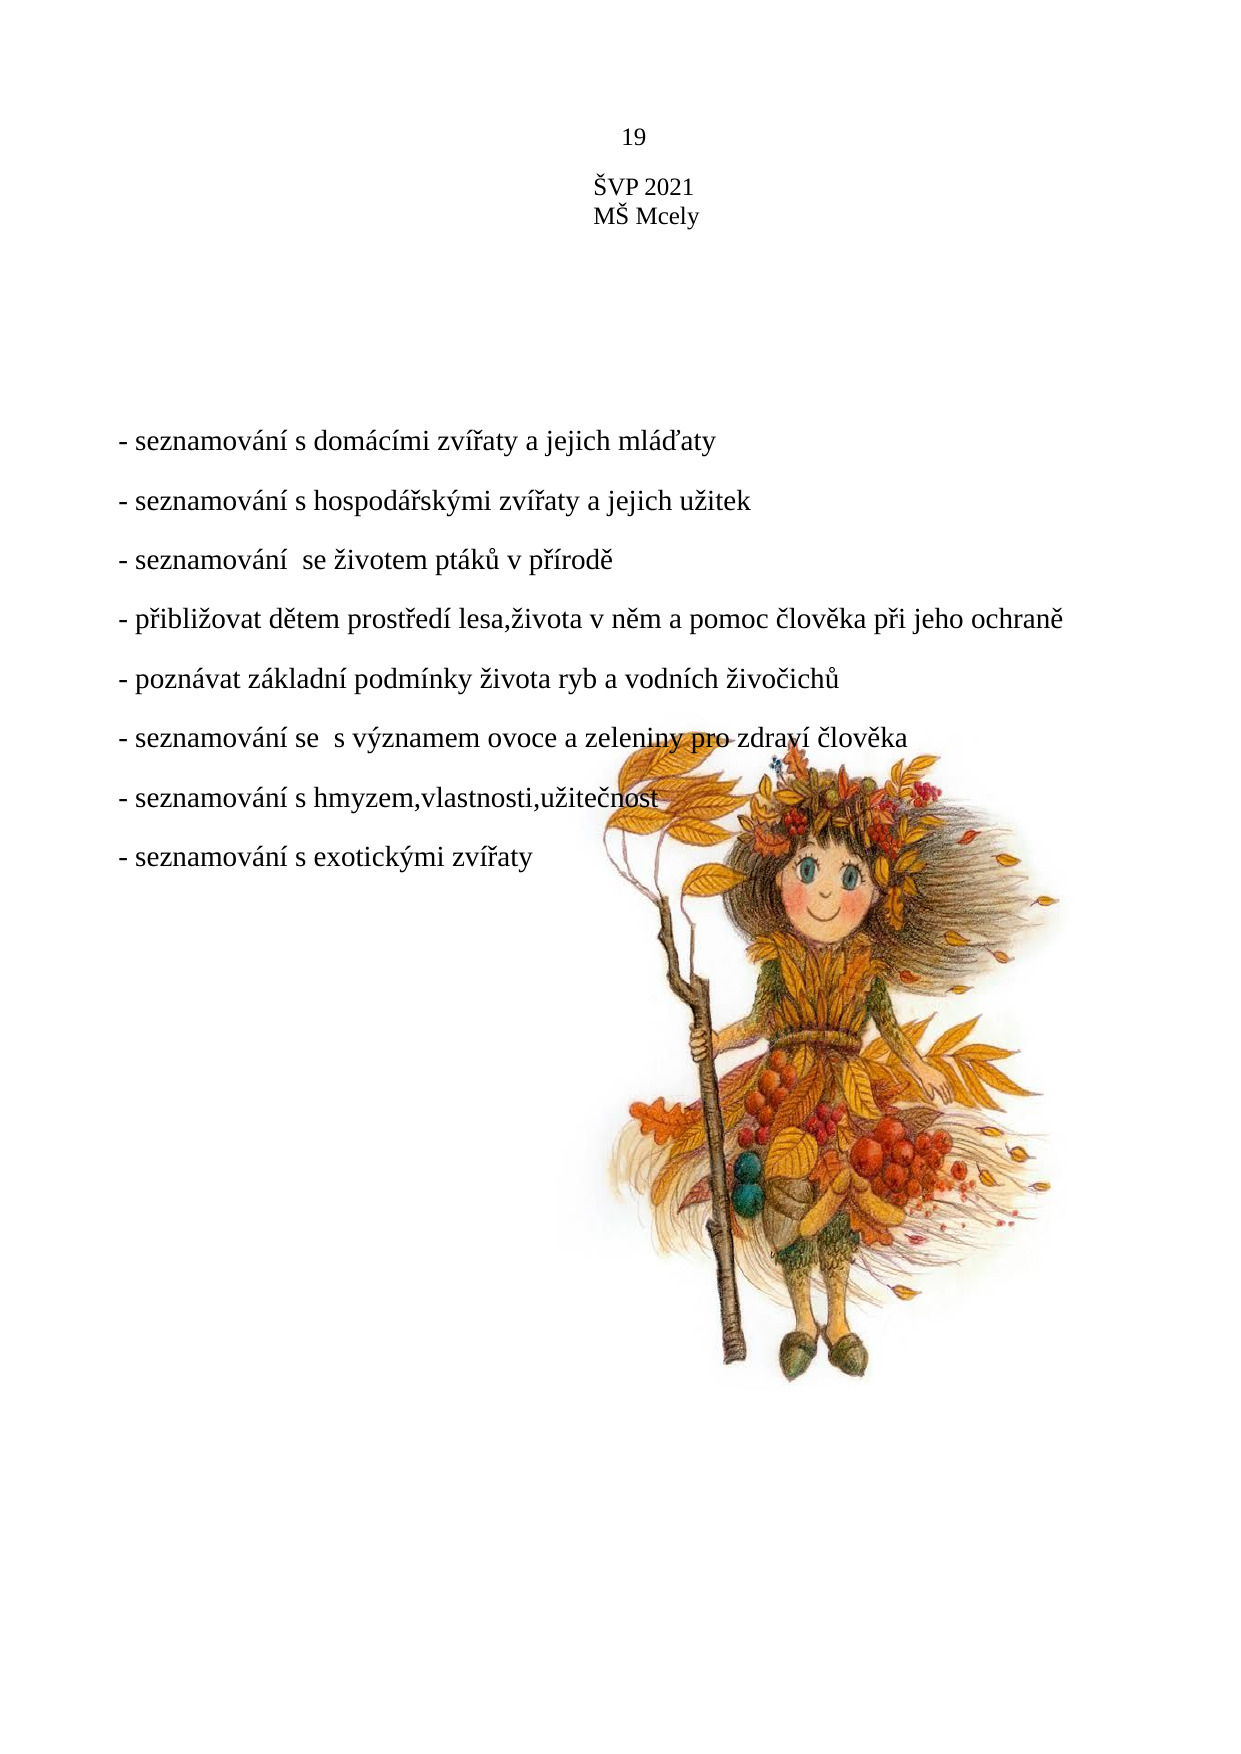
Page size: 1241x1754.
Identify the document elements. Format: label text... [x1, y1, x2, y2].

text [1102, 839, 1122, 873]
text - seznamování se životem ptáků v přírodě [118, 542, 1122, 576]
text - seznamování s domácími zvířaty a jejich mláďaty [118, 423, 1122, 457]
text - seznamování se s významem ovoce a zeleniny pro zdraví člověka [118, 720, 554, 754]
text - seznamování s hospodářskými zvířaty a jejich užitek [118, 483, 1122, 516]
text 19 [118, 118, 1122, 152]
text ŠVP 2021 [118, 172, 1122, 201]
text - přibližovat dětem prostředí lesa,života v něm a pomoc člověka při jeho ochraně [118, 602, 1122, 635]
text - seznamování s exotickými zvířaty [118, 839, 554, 873]
text - seznamování s hmyzem,vlastnosti,užitečnost [118, 780, 554, 813]
text - poznávat základní podmínky života ryb a vodních živočichů [118, 661, 1122, 694]
text MŠ Mcely [118, 201, 1122, 230]
